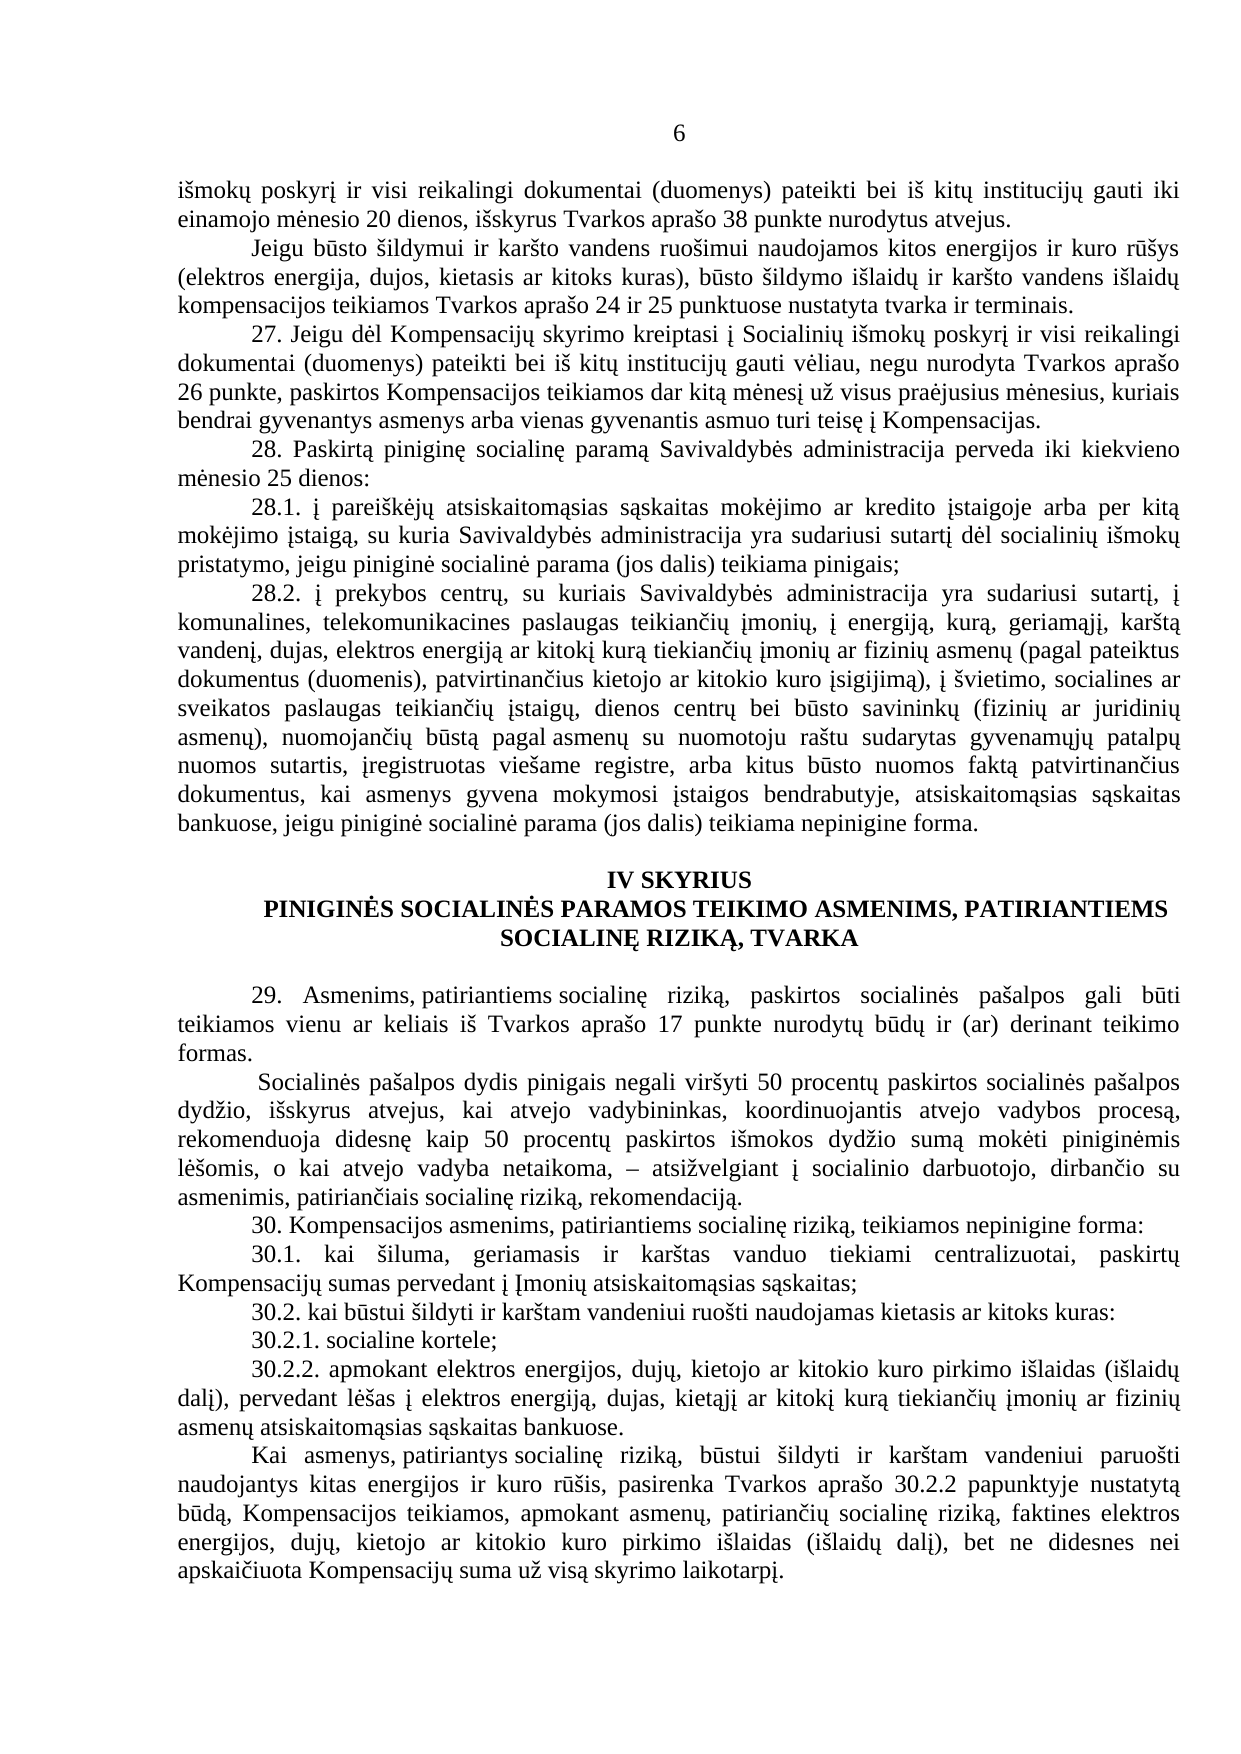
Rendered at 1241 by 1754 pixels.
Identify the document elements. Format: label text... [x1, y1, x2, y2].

text 27. Jeigu dėl Kompensacijų skyrimo kreiptasi į Socialinių išmokų poskyrį ir visi reikalingi dokumentai (duomenys) pateikti bei iš kitų institucijų gauti vėliau, negu nurodyta Tvarkos aprašo 26 punkte, paskirtos Kompensacijos teikiamos dar kitą mėnesį už visus praėjusius mėnesius, kuriais bendrai gyvenantys asmenys arba vienas gyvenantis asmuo turi teisę į Kompensacijas. [177, 319, 1181, 434]
text 30.1. kai šiluma, geriamasis ir karštas vanduo tiekiami centralizuotai, paskirtų Kompensacijų sumas pervedant į Įmonių atsiskaitomąsias sąskaitas; [177, 1239, 1181, 1297]
text 30.2.2. apmokant elektros energijos, dujų, kietojo ar kitokio kuro pirkimo išlaidas (išlaidų dalį), pervedant lėšas į elektros energiją, dujas, kietąjį ar kitokį kurą tiekiančių įmonių ar fizinių asmenų atsiskaitomąsias sąskaitas bankuose. [177, 1354, 1181, 1441]
text Jeigu būsto šildymui ir karšto vandens ruošimui naudojamos kitos energijos ir kuro rūšys (elektros energija, dujos, kietasis ar kitoks kuras), būsto šildymo išlaidų ir karšto vandens išlaidų kompensacijos teikiamos Tvarkos aprašo 24 ir 25 punktuose nustatyta tvarka ir terminais. [177, 233, 1181, 319]
text 30.2.1. socialine kortele; [177, 1326, 1181, 1354]
text 30.2. kai būstui šildyti ir karštam vandeniui ruošti naudojamas kietasis ar kitoks kuras: [177, 1297, 1181, 1326]
text PINIGINĖS SOCIALINĖS PARAMOS TEIKIMO ASMENIMS, PATIRIANTIEMS SOCIALINĘ RIZIKĄ, TVARKA [177, 894, 1181, 952]
text Kai asmenys, patiriantys socialinę riziką, būstui šildyti ir karštam vandeniui paruošti naudojantys kitas energijos ir kuro rūšis, pasirenka Tvarkos aprašo 30.2.2 papunktyje nustatytą būdą, Kompensacijos teikiamos, apmokant asmenų, patiriančių socialinę riziką, faktines elektros energijos, dujų, kietojo ar kitokio kuro pirkimo išlaidas (išlaidų dalį), bet ne didesnes nei apskaičiuota Kompensacijų suma už visą skyrimo laikotarpį. [177, 1441, 1181, 1584]
text išmokų poskyrį ir visi reikalingi dokumentai (duomenys) pateikti bei iš kitų institucijų gauti iki einamojo mėnesio 20 dienos, išskyrus Tvarkos aprašo 38 punkte nurodytus atvejus. [177, 176, 1181, 233]
text Socialinės pašalpos dydis pinigais negali viršyti 50 procentų paskirtos socialinės pašalpos dydžio, išskyrus atvejus, kai atvejo vadybininkas, koordinuojantis atvejo vadybos procesą, rekomenduoja didesnę kaip 50 procentų paskirtos išmokos dydžio sumą mokėti piniginėmis lėšomis, o kai atvejo vadyba netaikoma, – atsižvelgiant į socialinio darbuotojo, dirbančio su asmenimis, patiriančiais socialinę riziką, rekomendaciją. [177, 1067, 1181, 1211]
text 28. Paskirtą piniginę socialinę paramą Savivaldybės administracija perveda iki kiekvieno mėnesio 25 dienos: [177, 434, 1181, 492]
text 28.1. į pareiškėjų atsiskaitomąsias sąskaitas mokėjimo ar kredito įstaigoje arba per kitą mokėjimo įstaigą, su kuria Savivaldybės administracija yra sudariusi sutartį dėl socialinių išmokų pristatymo, jeigu piniginė socialinė parama (jos dalis) teikiama pinigais; [177, 492, 1181, 578]
text 30. Kompensacijos asmenims, patiriantiems socialinę riziką, teikiamos nepinigine forma: [177, 1211, 1181, 1239]
text 29. Asmenims, patiriantiems socialinę riziką, paskirtos socialinės pašalpos gali būti teikiamos vienu ar keliais iš Tvarkos aprašo 17 punkte nurodytų būdų ir (ar) derinant teikimo formas. [177, 981, 1181, 1067]
text IV SKYRIUS [177, 866, 1181, 894]
text 28.2. į prekybos centrų, su kuriais Savivaldybės administracija yra sudariusi sutartį, į komunalines, telekomunikacines paslaugas teikiančių įmonių, į energiją, kurą, geriamąjį, karštą vandenį, dujas, elektros energiją ar kitokį kurą tiekiančių įmonių ar fizinių asmenų (pagal pateiktus dokumentus (duomenis), patvirtinančius kietojo ar kitokio kuro įsigijimą), į švietimo, socialines ar sveikatos paslaugas teikiančių įstaigų, dienos centrų bei būsto savininkų (fizinių ar juridinių asmenų), nuomojančių būstą pagal asmenų su nuomotoju raštu sudarytas gyvenamųjų patalpų nuomos sutartis, įregistruotas viešame registre, arba kitus būsto nuomos faktą patvirtinančius dokumentus, kai asmenys gyvena mokymosi įstaigos bendrabutyje, atsiskaitomąsias sąskaitas bankuose, jeigu piniginė socialinė parama (jos dalis) teikiama nepinigine forma. [177, 578, 1181, 837]
